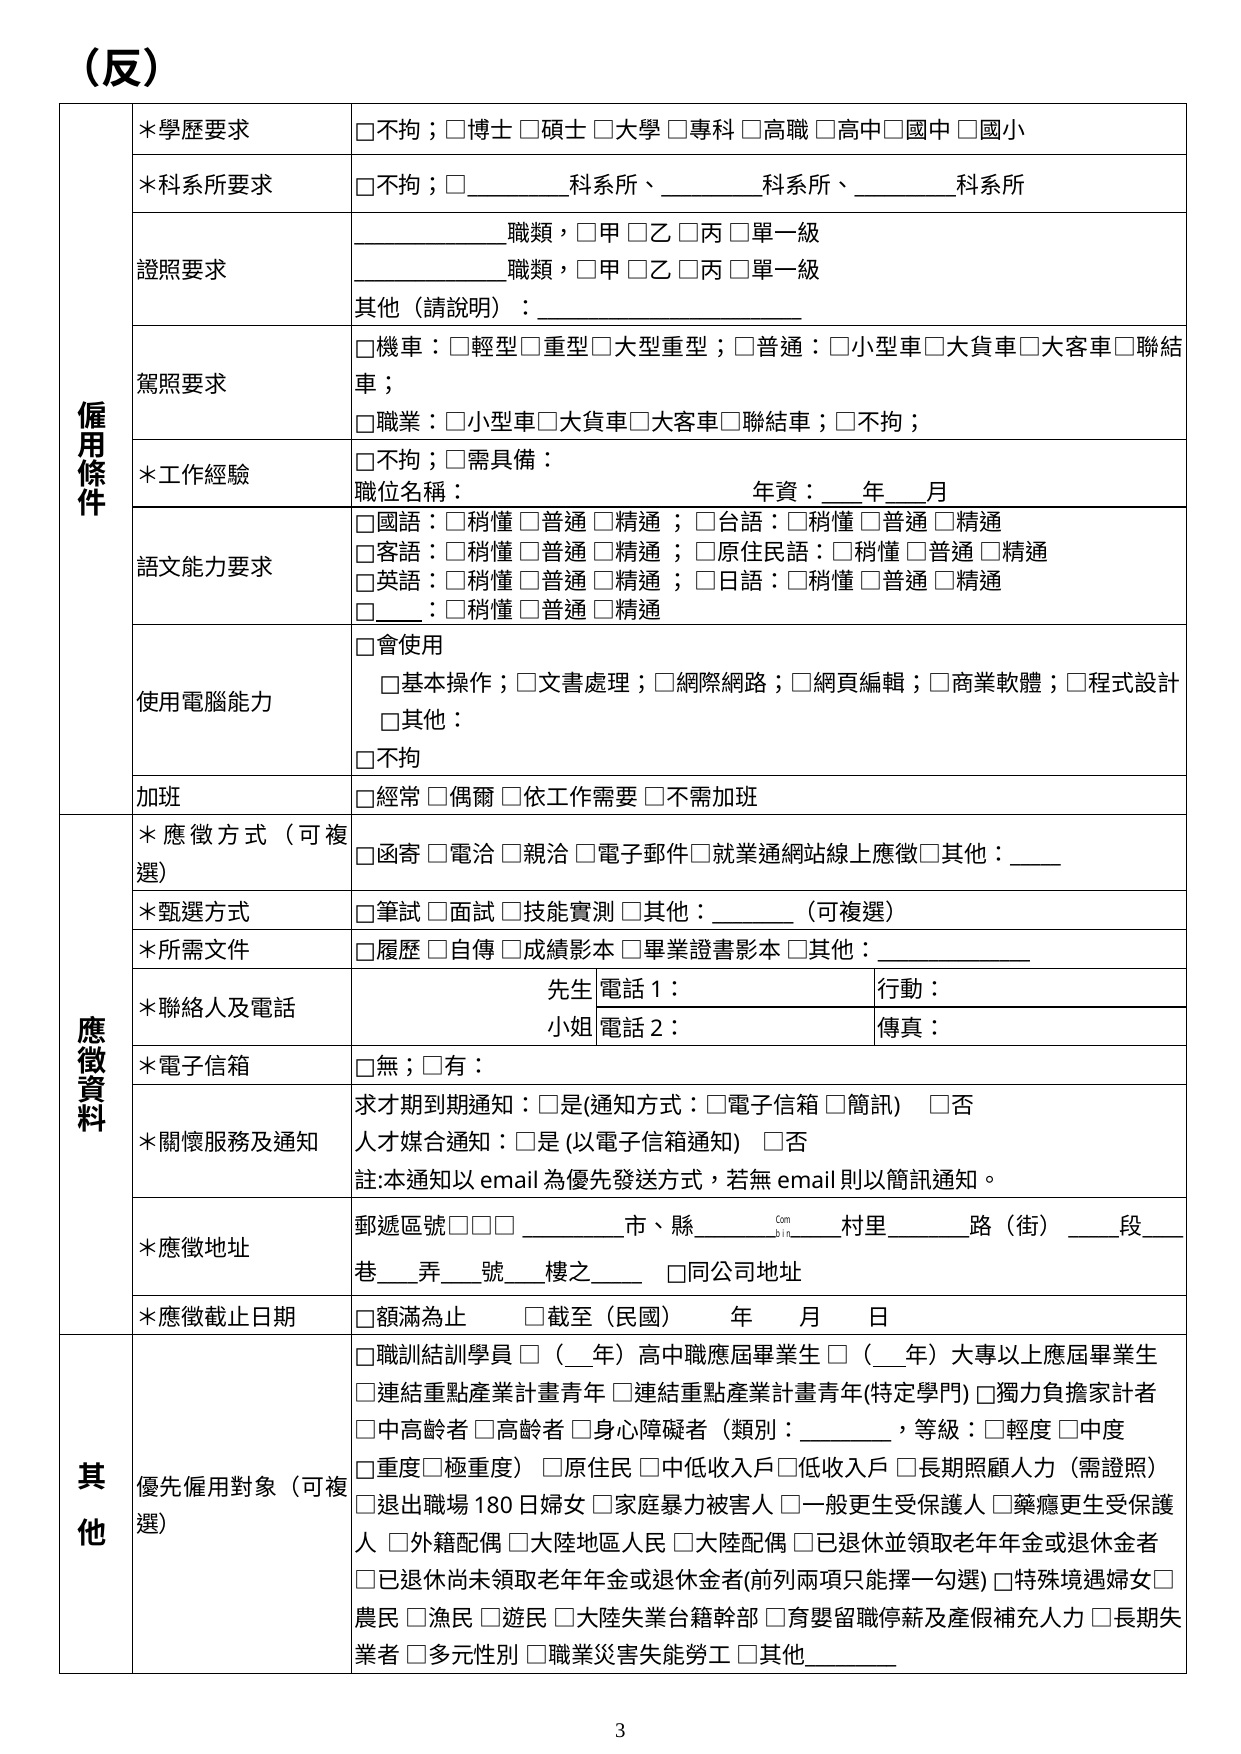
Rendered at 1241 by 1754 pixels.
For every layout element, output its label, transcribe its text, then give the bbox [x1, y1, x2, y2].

table_header 僱用條件 [60, 104, 132, 814]
table_cell 應徵資料 [60, 815, 132, 1334]
text （反） [59, 28, 1181, 103]
table_cell ＊關懷服務及通知 [133, 1085, 351, 1197]
table_cell ＊電子信箱 [133, 1046, 351, 1083]
table_cell □額滿為止 □截至（民國） 年 月 日 [352, 1296, 1186, 1334]
table_cell 優先僱用對象（可複選） [133, 1335, 351, 1672]
table_cell ＊工作經驗 [133, 440, 351, 506]
table_cell □會使用 □基本操作；□文書處理；□網際網路；□網頁編輯；□商業軟體；□程式設計 □其他： □不拘 [352, 625, 1186, 775]
table_cell 電話2： [597, 1008, 874, 1045]
table_header □不拘；□博士 □碩士 □大學 □專科 □高職 □高中□國中 □國小 [352, 104, 1186, 154]
table_cell □機車：□輕型□重型□大型重型；□普通：□小型車□大貨車□大客車□聯結車； □職業：□小型車□大貨車□大客車□聯結車；□不拘； [352, 326, 1186, 439]
table_cell □經常 □偶爾 □依工作需要 □不需加班 [352, 776, 1186, 814]
table_cell □履歷 □自傳 □成績影本 □畢業證書影本 □其他：_______________ [352, 930, 1186, 968]
table_cell □國語：□稍懂 □普通 □精通 ； □台語：□稍懂 □普通 □精通 □客語：□稍懂 □普通 □精通 ； □原住民語：□稍懂 □普通 □精通 □英語：□稍懂 □普通 □精通 ； □日語：□稍懂 □普通 □精通 □ ：□稍懂 □普通 □精通 [352, 508, 1186, 624]
table_cell _______________職類，□甲 □乙 □丙 □單一級 _______________職類，□甲 □乙 □丙 □單一級 其他（請說明）：__________________________ [352, 213, 1186, 325]
table_cell ＊所需文件 [133, 930, 351, 968]
table_cell ＊甄選方式 [133, 891, 351, 929]
table_cell 傳真： [875, 1008, 1186, 1045]
table_cell 求才期到期通知：□是(通知方式：□電子信箱 □簡訊) □否 人才媒合通知：□是 (以電子信箱通知) □否 註:本通知以email為優先發送方式，若無email則以簡訊通知。 [352, 1085, 1186, 1197]
table_cell ＊應徵地址 [133, 1198, 351, 1295]
table_cell 使用電腦能力 [133, 625, 351, 775]
table_cell □函寄 □電洽 □親洽 □電子郵件□就業通網站線上應徵□其他：_____ [352, 815, 1186, 890]
table_cell 電話1： [597, 969, 874, 1006]
table_cell □不拘；□需具備： 職位名稱： 年資：____年____月 [352, 440, 1186, 506]
table_header ＊學歷要求 [133, 104, 351, 154]
table_cell 郵遞區號□□□ __________市、縣________Combin_____村里________路（街） _____段____巷____弄____號____樓之_____ □同公司地址 [352, 1198, 1186, 1295]
table_cell □無；□有： [352, 1046, 1186, 1083]
table_cell 其 他 [60, 1335, 132, 1672]
table_cell 駕照要求 [133, 326, 351, 439]
table_cell ＊聯絡人及電話 [133, 969, 351, 1045]
table_cell 加班 [133, 776, 351, 814]
table_cell ＊應徵方式（可複選） [133, 815, 351, 890]
table_cell □不拘；□__________科系所、__________科系所、__________科系所 [352, 155, 1186, 212]
table_cell 行動： [875, 969, 1186, 1006]
table_cell □職訓結訓學員 □（ 年）高中職應屆畢業生 □（ 年）大專以上應屆畢業生 □連結重點產業計畫青年 □連結重點產業計畫青年(特定學門) □獨力負擔家計者 □中高齡者 □高齡者 □身心障礙者（類別：_________，等級：□輕度 □中度 □重度□極重度） □原住民 □中低收入戶□低收入戶 □長期照顧人力（需證照）□退出職場180日婦女 □家庭暴力被害人 □一般更生受保護人 □藥癮更生受保護人 □外籍配偶 □大陸地區人民 □大陸配偶 □已退休並領取老年年金或退休金者 □已退休尚未領取老年年金或退休金者(前列兩項只能擇一勾選) □特殊境遇婦女□農民 □漁民 □遊民 □大陸失業台籍幹部 □育嬰留職停薪及產假補充人力 □長期失業者 □多元性別 □職業災害失能勞工 □其他_________ [352, 1335, 1186, 1672]
table_cell 證照要求 [133, 213, 351, 325]
table_cell 語文能力要求 [133, 508, 351, 624]
table_cell ＊應徵截止日期 [133, 1296, 351, 1334]
table_cell 先生 小姐 [352, 969, 596, 1045]
table_cell ＊科系所要求 [133, 155, 351, 212]
table_cell □筆試 □面試 □技能實測 □其他：________（可複選） [352, 891, 1186, 929]
